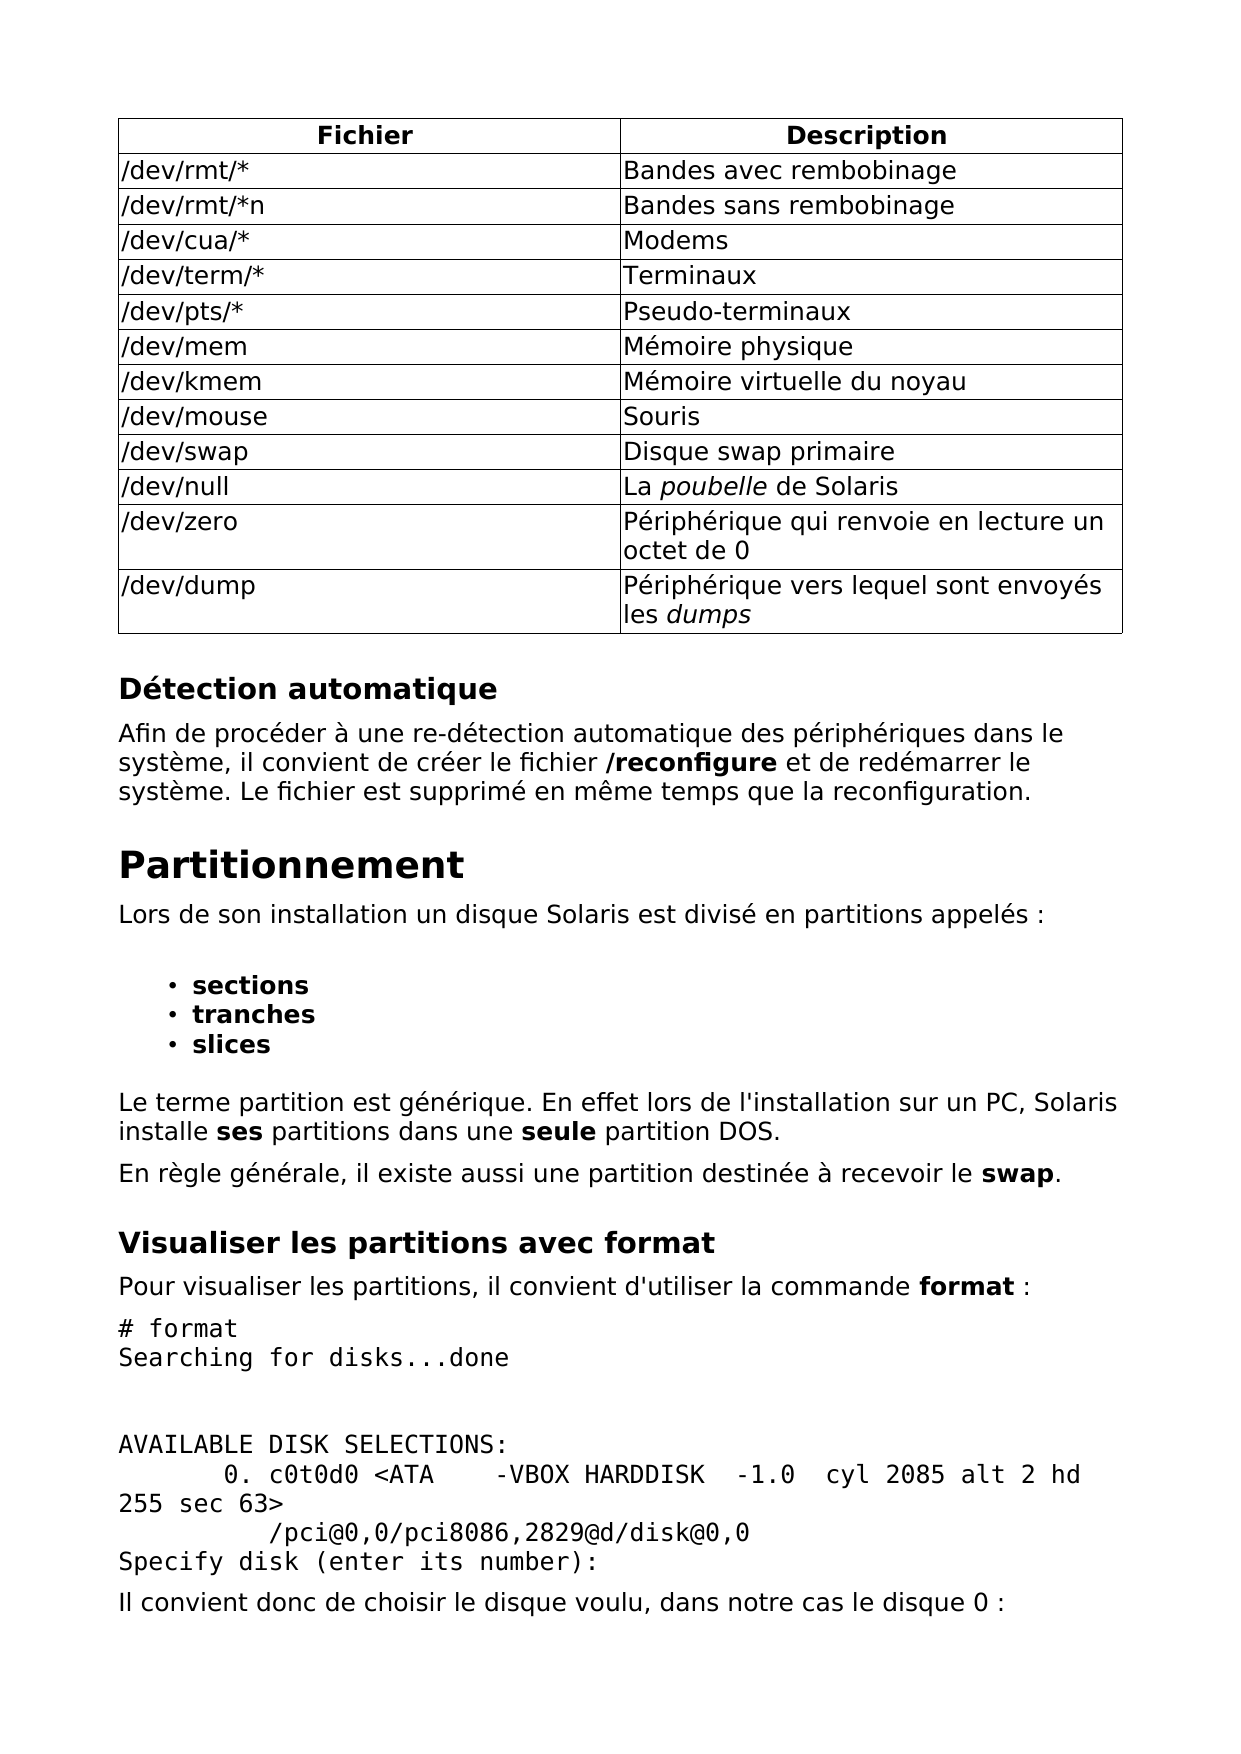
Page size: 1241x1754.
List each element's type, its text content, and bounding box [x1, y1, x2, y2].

table_cell La poubelle de Solaris [621, 470, 1122, 504]
table_cell /dev/null [119, 470, 620, 504]
table_cell Terminaux [621, 260, 1122, 294]
table_cell Bandes avec rembobinage [621, 154, 1122, 188]
table_cell /dev/mem [119, 330, 620, 364]
table_cell Modems [621, 225, 1122, 258]
text Lors de son installation un disque Solaris est divisé en partitions appelés : [118, 900, 1122, 929]
subtitle Détection automatique [118, 673, 1122, 707]
table_cell /dev/kmem [119, 365, 620, 399]
table_cell Périphérique qui renvoie en lecture un octet de 0 [621, 505, 1122, 568]
subtitle Partitionnement [118, 844, 1122, 888]
table_cell /dev/rmt/*n [119, 189, 620, 223]
text Pour visualiser les partitions, il convient d'utiliser la commande format : [118, 1272, 1122, 1302]
table_cell /dev/zero [119, 505, 620, 568]
text Il convient donc de choisir le disque voulu, dans notre cas le disque 0 : [118, 1588, 1122, 1617]
table_cell /dev/rmt/* [119, 154, 620, 188]
text Le terme partition est générique. En effet lors de l'installation sur un PC, Solaris installe ses partitions dans une seule partition DOS. [118, 1088, 1122, 1147]
subtitle Visualiser les partitions avec format [118, 1226, 1122, 1260]
table_cell /dev/dump [119, 570, 620, 633]
list sections [177, 971, 1122, 1001]
table_cell Périphérique vers lequel sont envoyés les dumps [621, 570, 1122, 633]
table_cell Bandes sans rembobinage [621, 189, 1122, 223]
list slices [177, 1030, 1122, 1059]
table_cell /dev/mouse [119, 400, 620, 434]
table_cell Mémoire physique [621, 330, 1122, 364]
text En règle générale, il existe aussi une partition destinée à recevoir le swap. [118, 1159, 1122, 1188]
table_cell Mémoire virtuelle du noyau [621, 365, 1122, 399]
table_cell Disque swap primaire [621, 435, 1122, 469]
table_cell /dev/term/* [119, 260, 620, 294]
text Afin de procéder à une re-détection automatique des périphériques dans le système, il convient de créer le fichier /reconfigure et de redémarrer le système. Le fichier est supprimé en même temps que la reconfiguration. [118, 719, 1122, 807]
table_cell Pseudo-terminaux [621, 295, 1122, 329]
table_header Fichier [119, 119, 620, 153]
text # format Searching for disks...done AVAILABLE DISK SELECTIONS: 0. c0t0d0 <ATA -VBOX HARDDISK -1.0 cyl 2085 alt 2 hd 255 sec 63> /pci@0,0/pci8086,2829@d/disk@0,0 Specify disk (enter its number): [118, 1314, 1122, 1577]
table_cell /dev/pts/* [119, 295, 620, 329]
table_header Description [621, 119, 1122, 153]
table_cell /dev/swap [119, 435, 620, 469]
list tranches [177, 1001, 1122, 1030]
table_cell /dev/cua/* [119, 225, 620, 258]
table_cell Souris [621, 400, 1122, 434]
